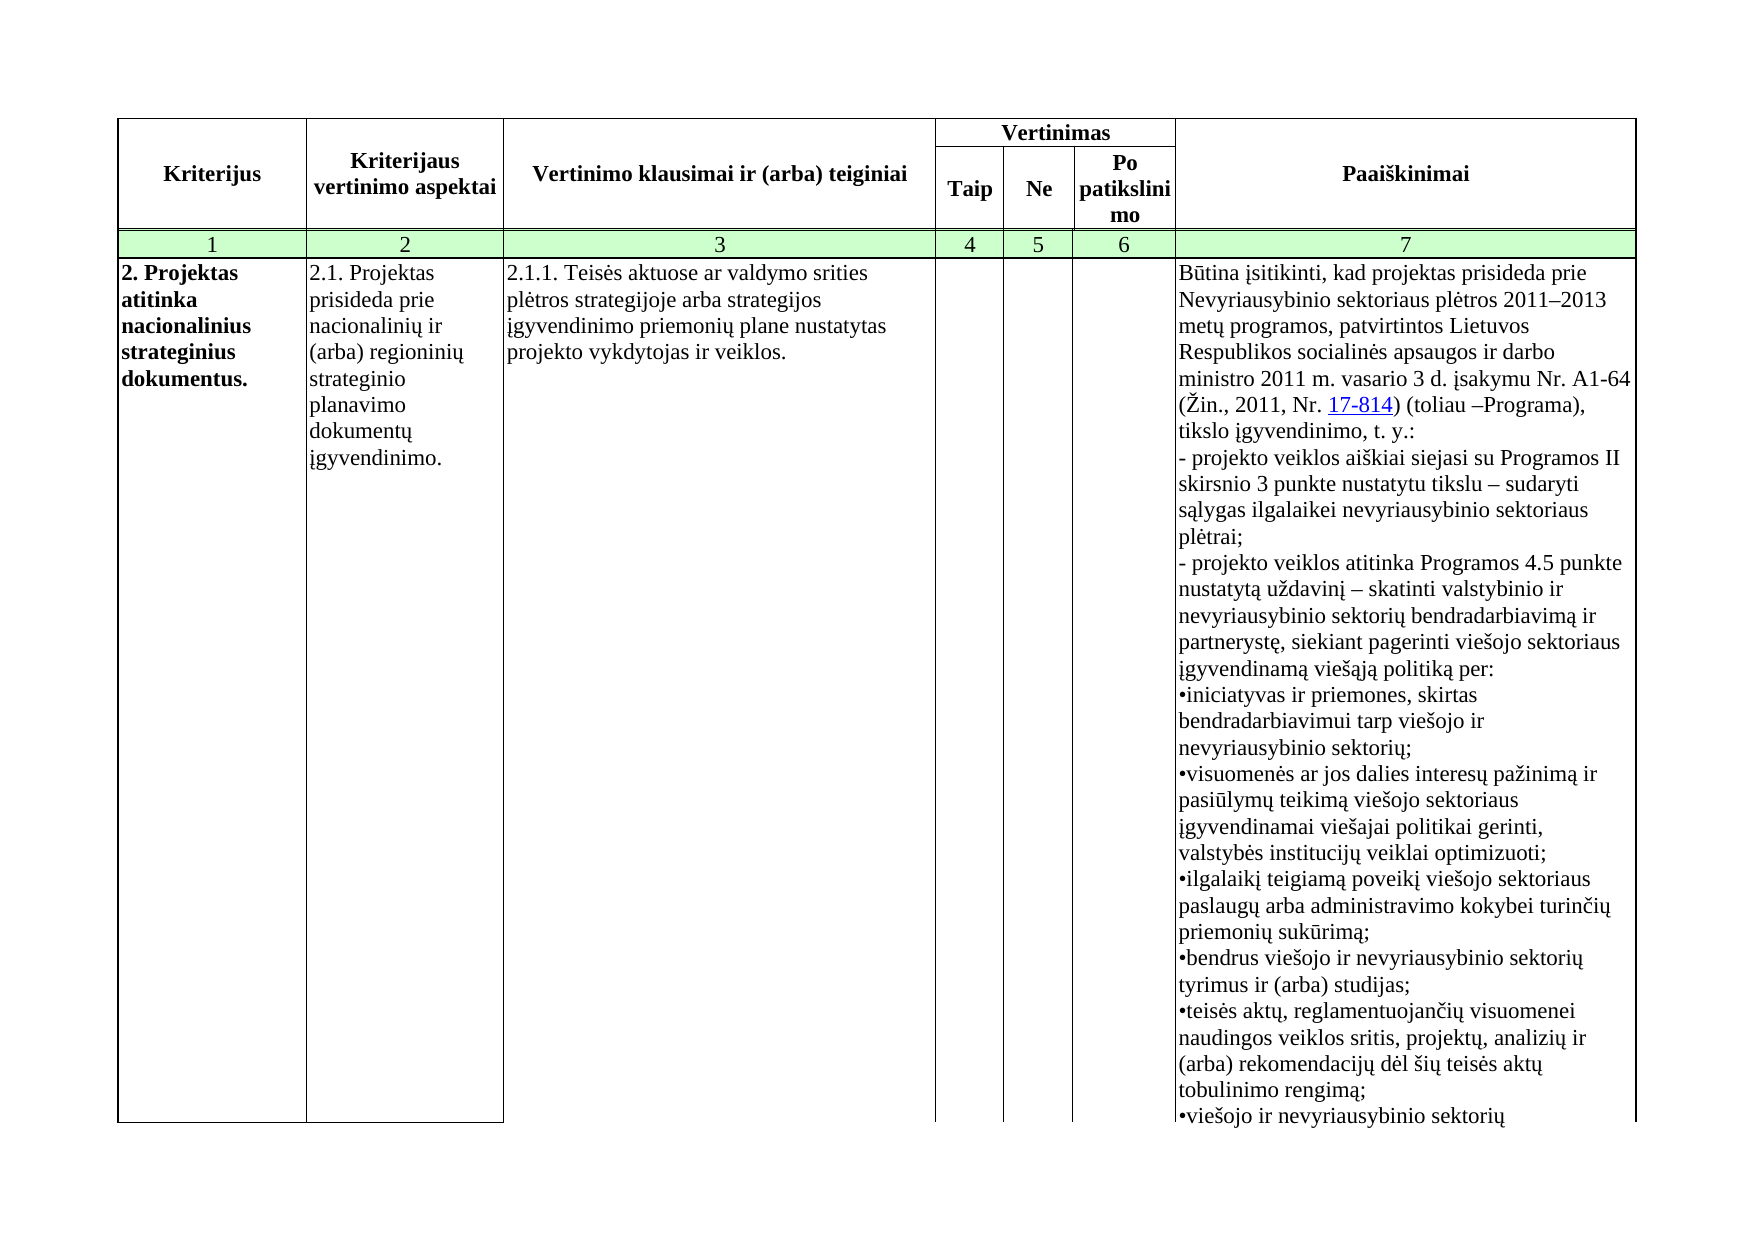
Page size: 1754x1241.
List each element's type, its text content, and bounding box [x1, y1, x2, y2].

table_cell 1 [119, 231, 306, 257]
table_header Kriterijus [119, 119, 306, 228]
table_header Kriterijaus vertinimo aspektai [307, 119, 503, 228]
table_cell [1004, 259, 1072, 1122]
table_cell [936, 259, 1003, 1122]
table_header Paaiškinimai [1176, 119, 1635, 228]
table_cell 6 [1073, 231, 1175, 257]
table_cell 2 [307, 231, 503, 257]
table_cell 4 [936, 231, 1003, 257]
table_cell Po patikslinimo [1075, 147, 1175, 228]
table_cell 7 [1176, 231, 1635, 257]
table_cell 2.1. Projektas prisideda prie nacionalinių ir (arba) regioninių strateginio planavimo dokumentų įgyvendinimo. [307, 259, 503, 1122]
table_cell Ne [1004, 147, 1074, 228]
table_cell 5 [1004, 231, 1072, 257]
table_cell 2. Projektas atitinka nacionalinius strateginius dokumentus. [119, 259, 306, 1122]
table_header Vertinimas [936, 119, 1175, 146]
table_header Vertinimo klausimai ir (arba) teiginiai [504, 119, 935, 228]
table_cell [1073, 259, 1175, 1122]
table_cell Taip [936, 147, 1003, 228]
table_cell 2.1.1. Teisės aktuose ar valdymo srities plėtros strategijoje arba strategijos įgyvendinimo priemonių plane nustatytas projekto vykdytojas ir veiklos. [504, 259, 935, 1122]
table_cell Būtina įsitikinti, kad projektas prisideda prie Nevyriausybinio sektoriaus plėtros 2011–2013 metų programos, patvirtintos Lietuvos Respublikos socialinės apsaugos ir darbo ministro 2011 m. vasario 3 d. įsakymu Nr. A1-64 (Žin., 2011, Nr. 17-814) (toliau –Programa), tikslo įgyvendinimo, t. y.: - projekto veiklos aiškiai siejasi su Programos II skirsnio 3 punkte nustatytu tikslu – sudaryti sąlygas ilgalaikei nevyriausybinio sektoriaus plėtrai; - projekto veiklos atitinka Programos 4.5 punkte nustatytą uždavinį – skatinti valstybinio ir nevyriausybinio sektorių bendradarbiavimą ir partnerystę, siekiant pagerinti viešojo sektoriaus įgyvendinamą viešąją politiką per: •iniciatyvas ir priemones, skirtas bendradarbiavimui tarp viešojo ir nevyriausybinio sektorių; •visuomenės ar jos dalies interesų pažinimą ir pasiūlymų teikimą viešojo sektoriaus įgyvendinamai viešajai politikai gerinti, valstybės institucijų veiklai optimizuoti; •ilgalaikį teigiamą poveikį viešojo sektoriaus paslaugų arba administravimo kokybei turinčių priemonių sukūrimą; •bendrus viešojo ir nevyriausybinio sektorių tyrimus ir (arba) studijas; •teisės aktų, reglamentuojančių visuomenei naudingos veiklos sritis, projektų, analizių ir (arba) rekomendacijų dėl šių teisės aktų tobulinimo rengimą; •viešojo ir nevyriausybinio sektorių bendradarbiavimo tinklo modelio kūrimą ir įgyvendinimą tarptautiniu mastu; •viešojo ir nevyriausybinio sektorių bendradarbiavimo gerosios patirties sklaidą, konferencijų, seminarų organizavimą ir dalyvavimą juose. (Šaltinis: B dalies 3 punktas) [1176, 259, 1635, 1122]
table_cell 3 [504, 231, 935, 257]
